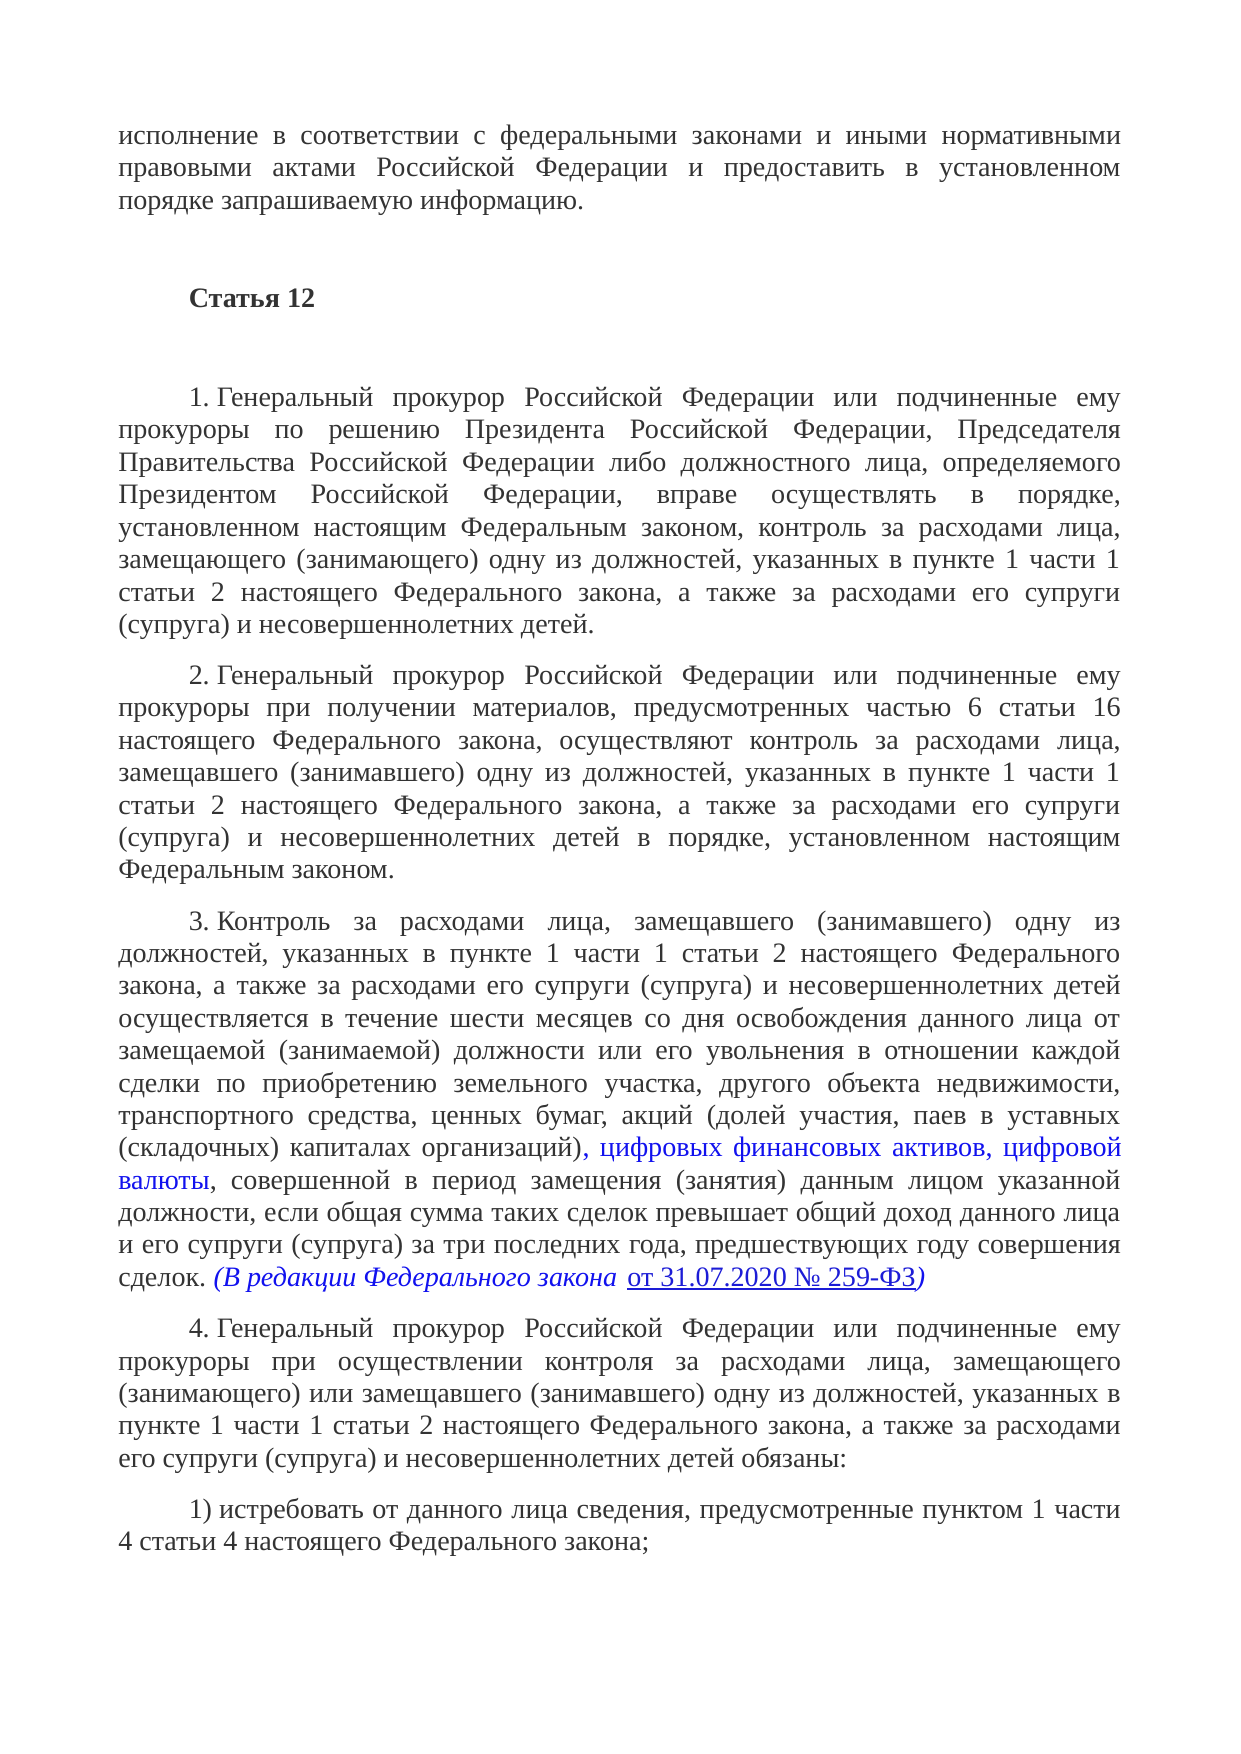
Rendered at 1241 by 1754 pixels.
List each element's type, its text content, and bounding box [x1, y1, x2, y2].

text исполнение в соответствии с федеральными законами и иными нормативными правовыми актами Российской Федерации и предоставить в установленном порядке запрашиваемую информацию. [118, 118, 1122, 215]
text 2. Генеральный прокурор Российской Федерации или подчиненные ему прокуроры при получении материалов, предусмотренных частью 6 статьи 16 настоящего Федерального закона, осуществляют контроль за расходами лица, замещавшего (занимавшего) одну из должностей, указанных в пункте 1 части 1 статьи 2 настоящего Федерального закона, а также за расходами его супруги (супруга) и несовершеннолетних детей в порядке, установленном настоящим Федеральным законом. [118, 658, 1122, 885]
text 1. Генеральный прокурор Российской Федерации или подчиненные ему прокуроры по решению Президента Российской Федерации, Председателя Правительства Российской Федерации либо должностного лица, определяемого Президентом Российской Федерации, вправе осуществлять в порядке, установленном настоящим Федеральным законом, контроль за расходами лица, замещающего (занимающего) одну из должностей, указанных в пункте 1 части 1 статьи 2 настоящего Федерального закона, а также за расходами его супруги (супруга) и несовершеннолетних детей. [118, 380, 1122, 639]
text Статья 12 [188, 282, 1122, 314]
text 3. Контроль за расходами лица, замещавшего (занимавшего) одну из должностей, указанных в пункте 1 части 1 статьи 2 настоящего Федерального закона, а также за расходами его супруги (супруга) и несовершеннолетних детей осуществляется в течение шести месяцев со дня освобождения данного лица от замещаемой (занимаемой) должности или его увольнения в отношении каждой сделки по приобретению земельного участка, другого объекта недвижимости, транспортного средства, ценных бумаг, акций (долей участия, паев в уставных (складочных) капиталах организаций), цифровых финансовых активов, цифровой валюты, совершенной в период замещения (занятия) данным лицом указанной должности, если общая сумма таких сделок превышает общий доход данного лица и его супруги (супруга) за три последних года, предшествующих году совершения сделок. (В редакции Федерального закона от 31.07.2020 № 259-ФЗ) [118, 904, 1122, 1292]
text 4. Генеральный прокурор Российской Федерации или подчиненные ему прокуроры при осуществлении контроля за расходами лица, замещающего (занимающего) или замещавшего (занимавшего) одну из должностей, указанных в пункте 1 части 1 статьи 2 настоящего Федерального закона, а также за расходами его супруги (супруга) и несовершеннолетних детей обязаны: [118, 1311, 1122, 1473]
text 1) истребовать от данного лица сведения, предусмотренные пунктом 1 части 4 статьи 4 настоящего Федерального закона; [118, 1492, 1122, 1557]
